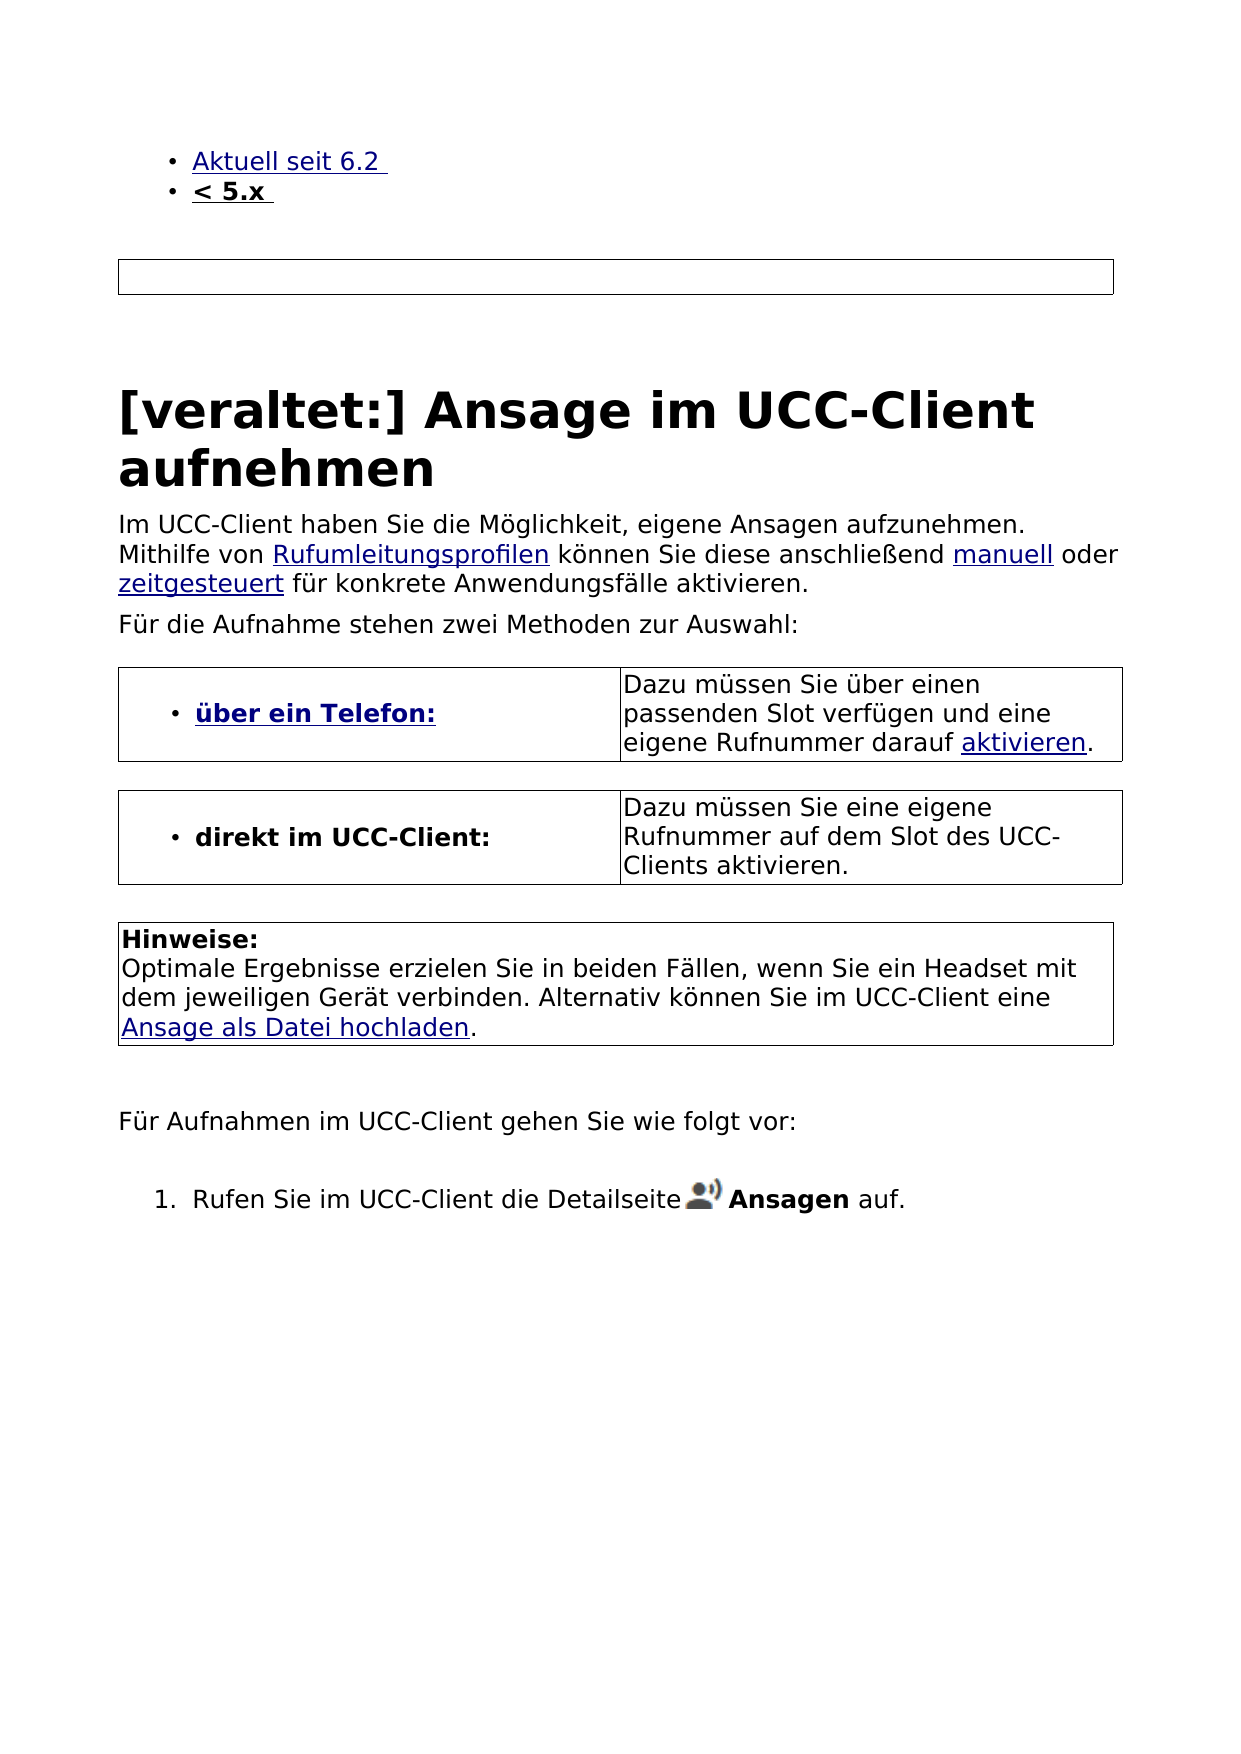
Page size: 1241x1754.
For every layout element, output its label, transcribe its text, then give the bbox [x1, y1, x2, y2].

picture [681, 1178, 729, 1209]
text Für die Aufnahme stehen zwei Methoden zur Auswahl: [118, 611, 1122, 640]
table_header über ein Telefon: [119, 668, 620, 761]
text Im UCC-Client haben Sie die Möglichkeit, eigene Ansagen aufzunehmen. Mithilfe von Rufumleitungsprofilen können Sie diese anschließend manuell oder zeitgesteuert für konkrete Anwendungsfälle aktivieren. [118, 511, 1122, 598]
table_header Dazu müssen Sie über einen passenden Slot verfügen und eine eigene Rufnummer darauf aktivieren. [621, 668, 1122, 761]
list Aktuell seit 6.2 [177, 148, 1122, 177]
list Rufen Sie im UCC-Client die DetailseiteAnsagen auf. [177, 1178, 1122, 1243]
table_header Dazu müssen Sie eine eigene Rufnummer auf dem Slot des UCC-Clients aktivieren. [621, 791, 1122, 884]
table_header direkt im UCC-Client: [119, 791, 620, 884]
subtitle [veraltet:] Ansage im UCC-Client aufnehmen [118, 382, 1122, 498]
table_header Hinweise: Optimale Ergebnisse erzielen Sie in beiden Fällen, wenn Sie ein Headset mit dem jeweiligen Gerät verbinden. Alternativ können Sie im UCC-Client eine Ansage als Datei hochladen. [119, 923, 1113, 1045]
text Für Aufnahmen im UCC-Client gehen Sie wie folgt vor: [118, 1107, 1122, 1136]
table_header [119, 260, 1113, 294]
list < 5.x [177, 177, 1122, 206]
